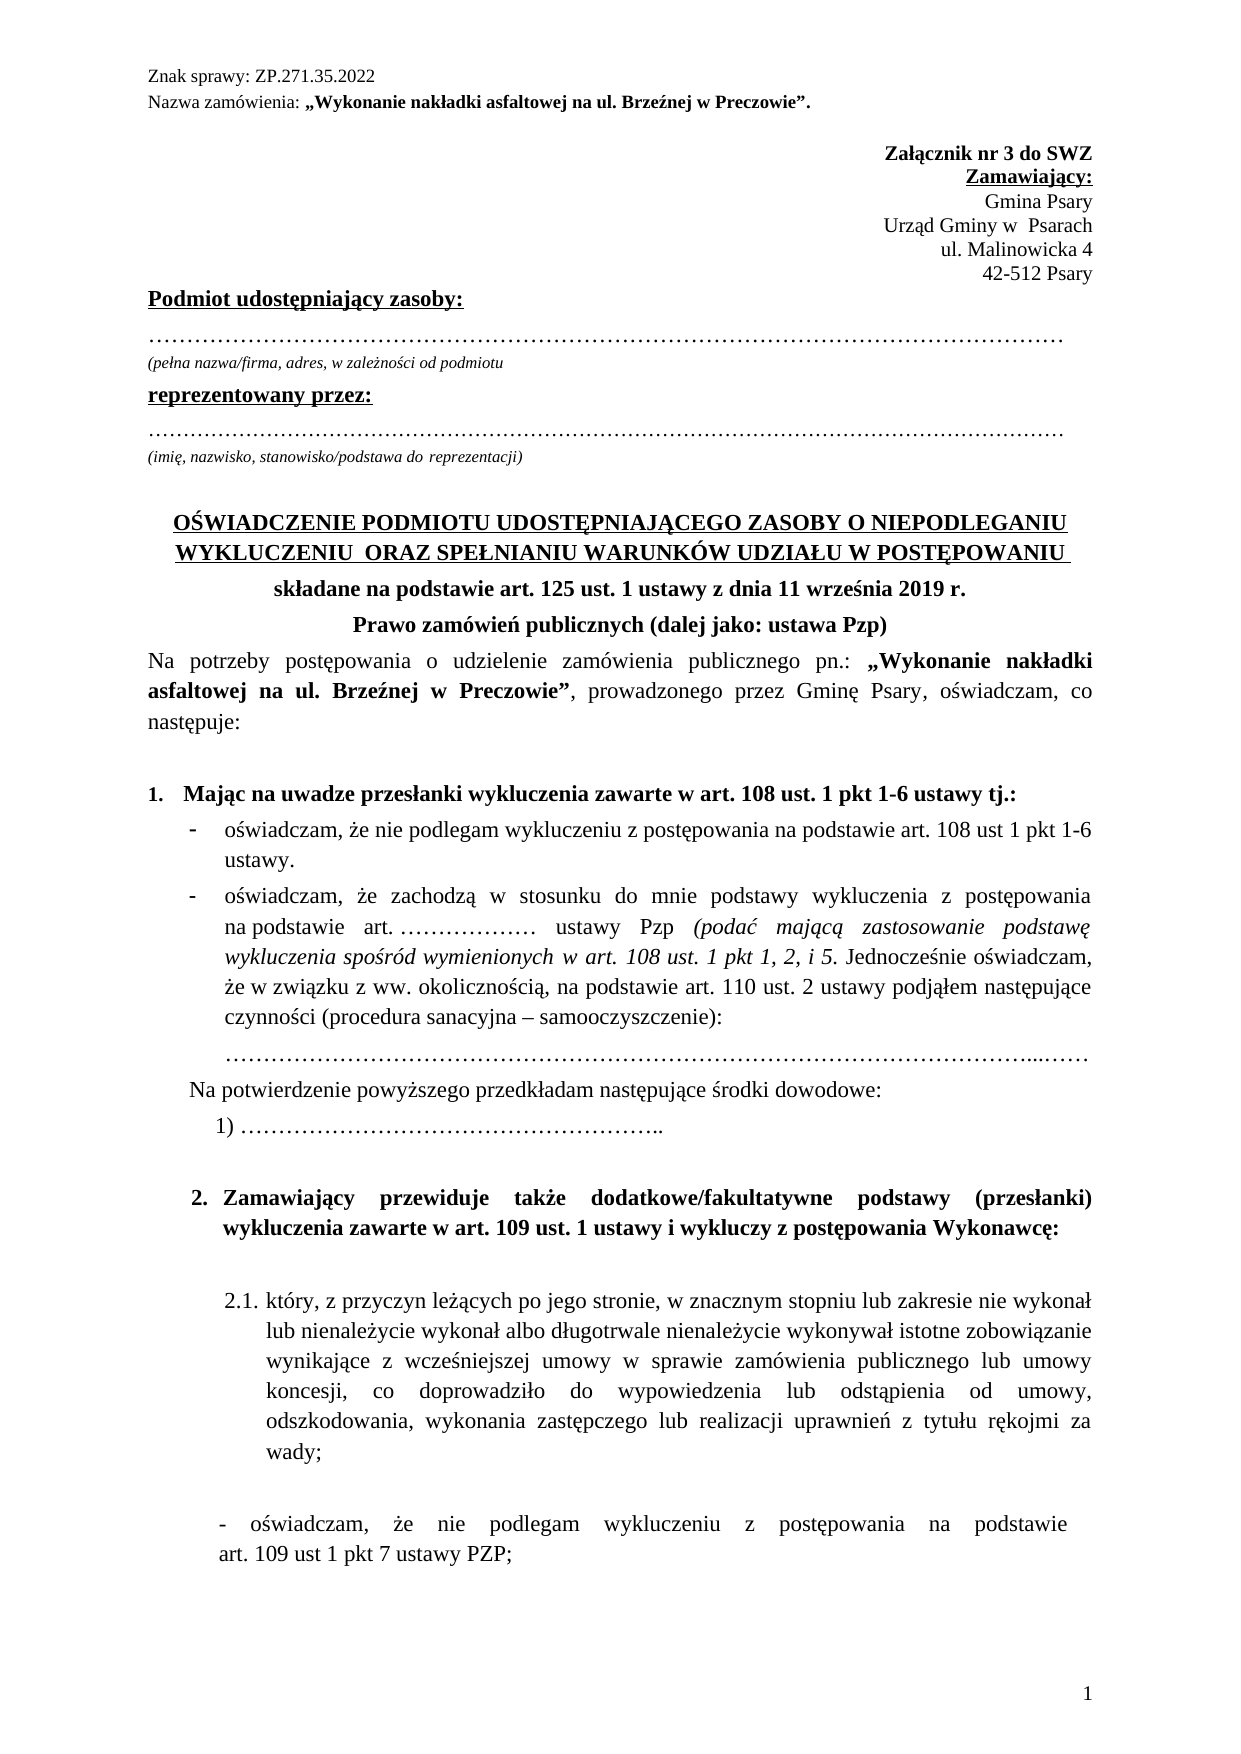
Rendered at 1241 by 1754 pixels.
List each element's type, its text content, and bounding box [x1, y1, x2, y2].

text 1) ……………………………………………….. [148, 1112, 1090, 1138]
text składane na podstawie art. 125 ust. 1 ustawy z dnia 11 września 2019 r. [148, 575, 1093, 601]
list Mając na uwadze przesłanki wykluczenia zawarte w art. 108 ust. 1 pkt 1-6 ustawy tj.: [148, 780, 1093, 806]
list Zamawiający przewiduje także dodatkowe/fakultatywne podstawy (przesłanki) wykluczenia zawarte w art. 109 ust. 1 ustawy i wykluczy z postępowania Wykonawcę: [185, 1184, 1093, 1241]
list oświadczam, że zachodzą w stosunku do mnie podstawy wykluczenia z postępowania na podstawie art. ……………… ustawy Pzp (podać mającą zastosowanie podstawę wykluczenia spośród wymienionych w art. 108 ust. 1 pkt 1, 2, i 5. Jednocześnie oświadczam, że w związku z ww. okolicznością, na podstawie art. 110 ust. 2 ustawy podjąłem następujące czynności (procedura sanacyjna – samooczyszczenie): [189, 883, 1093, 1030]
text Na potwierdzenie powyższego przedkładam następujące środki dowodowe: [189, 1076, 1093, 1102]
text Gmina Psary [153, 188, 1093, 213]
text ……………………………………………………………………………………………...…… [224, 1039, 1093, 1066]
list który, z przyczyn leżących po jego stronie, w znacznym stopniu lub zakresie nie wykonał lub nienależycie wykonał albo długotrwale nienależycie wykonywał istotne zobowiązanie wynikające z wcześniejszej umowy w sprawie zamówienia publicznego lub umowy koncesji, co doprowadziło do wypowiedzenia lub odstąpienia od umowy, odszkodowania, wykonania zastępczego lub realizacji uprawnień z tytułu rękojmi za wady; [218, 1287, 1093, 1464]
text Urząd Gminy w Psarach [153, 213, 1093, 237]
text Załącznik nr 3 do SWZ [148, 140, 1093, 164]
list oświadczam, że nie podlegam wykluczeniu z postępowania na podstawie art. 108 ust 1 pkt 1-6 ustawy. [189, 816, 1093, 873]
text reprezentowany przez: [148, 381, 1093, 407]
text 42-512 Psary [153, 261, 1093, 285]
text …………………………………………………………………………………………………………………… [148, 417, 1078, 441]
list - oświadczam, że nie podlegam wykluczeniu z postępowania na podstawie art. 109 ust 1 pkt 7 ustawy PZP; [177, 1510, 1093, 1567]
text ………………………………………………………………………………………………………… [148, 321, 1078, 347]
text ul. Malinowicka 4 [153, 237, 1093, 261]
text Na potrzeby postępowania o udzielenie zamówienia publicznego pn.: „Wykonanie nakładki asfaltowej na ul. Brzeźnej w Preczowie”, prowadzonego przez Gminę Psary, oświadczam, co następuje: [148, 647, 1093, 734]
text Prawo zamówień publicznych (dalej jako: ustawa Pzp) [148, 611, 1093, 638]
text Zamawiający: [148, 164, 1093, 188]
text (imię, nazwisko, stanowisko/podstawa do reprezentacji) [148, 447, 1093, 466]
text (pełna nazwa/firma, adres, w zależności od podmiotu [148, 353, 1078, 372]
text OŚWIADCZENIE PODMIOTU UDOSTĘPNIAJĄCEGO ZASOBY O NIEPODLEGANIU WYKLUCZENIU ORAZ SPEŁNIANIU WARUNKÓW UDZIAŁU W POSTĘPOWANIU [148, 509, 1093, 565]
text Podmiot udostępniający zasoby: [148, 285, 1093, 311]
